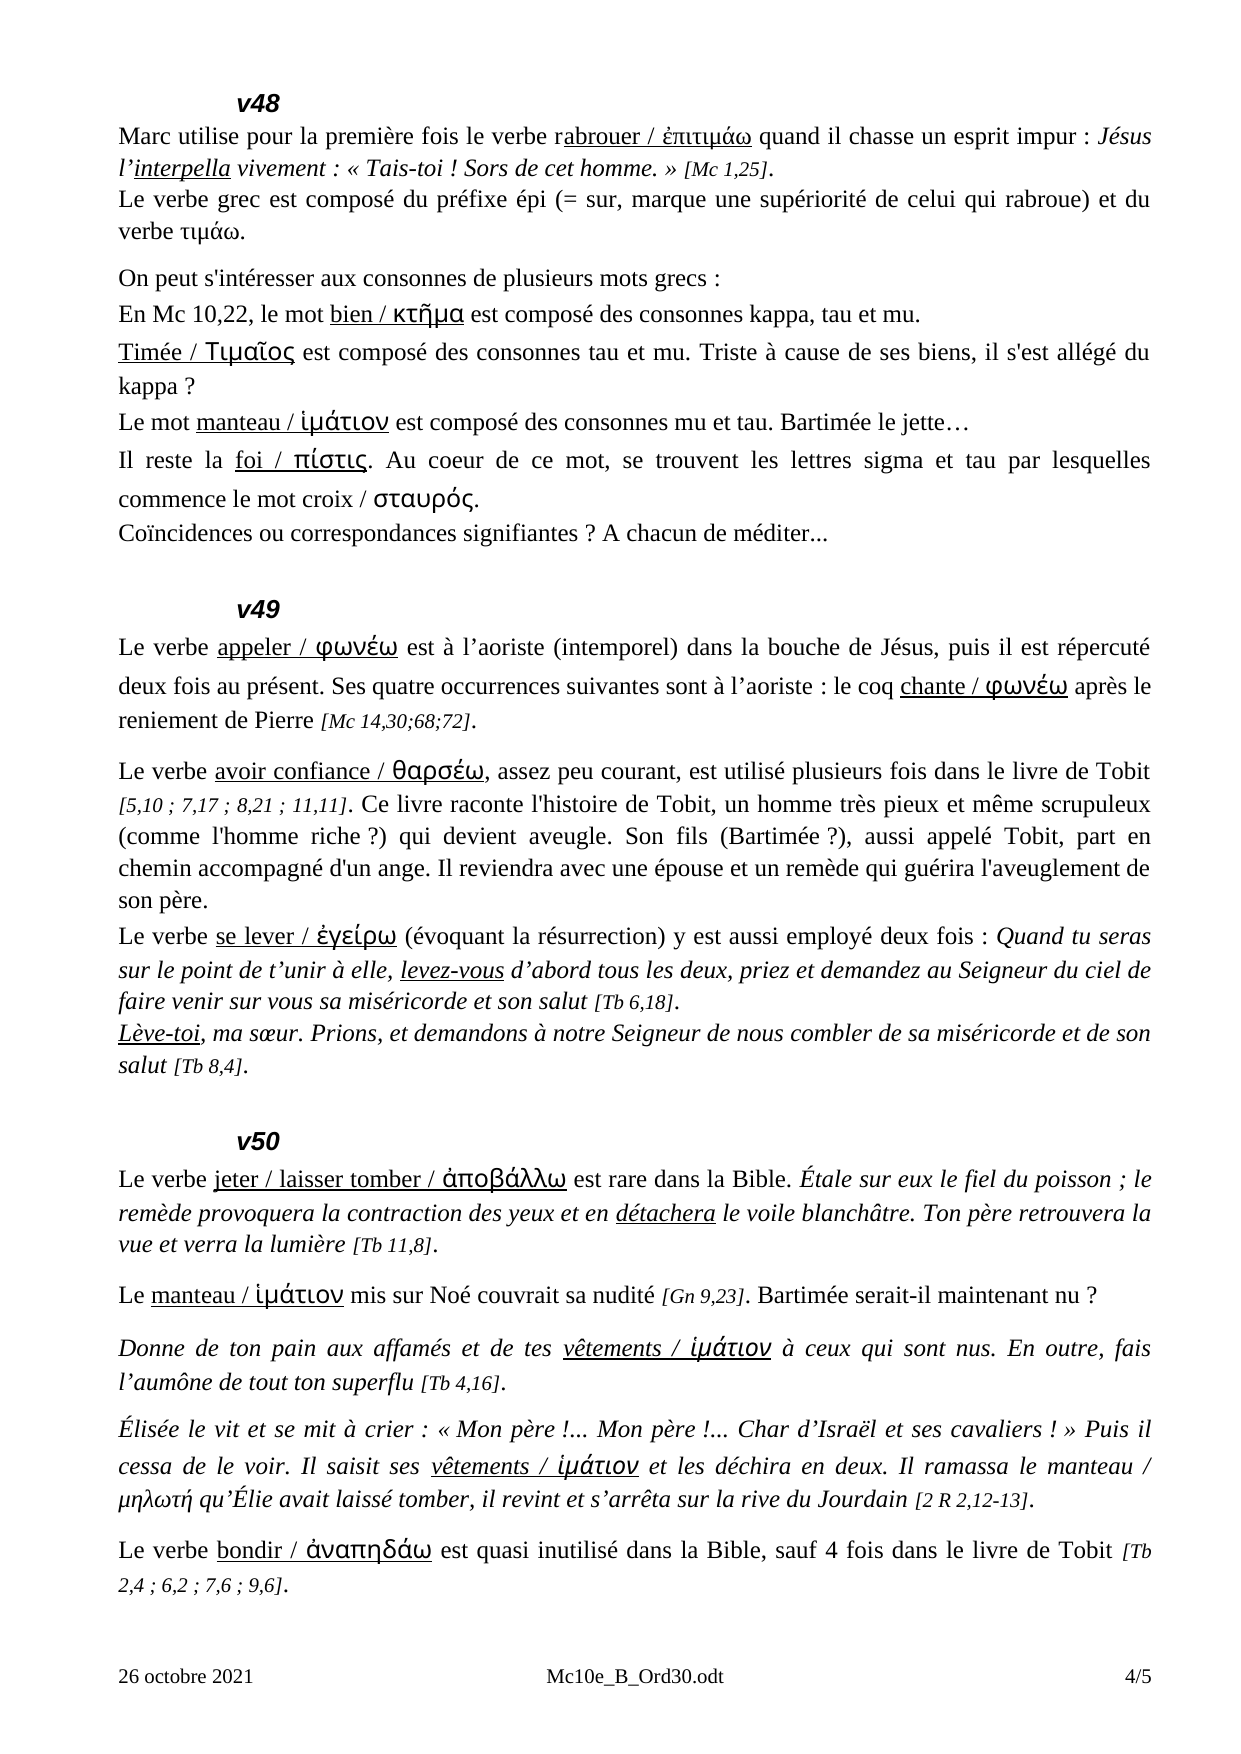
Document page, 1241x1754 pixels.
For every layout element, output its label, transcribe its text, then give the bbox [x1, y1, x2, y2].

text Le verbe avoir confiance / θαρσέω, assez peu courant, est utilisé plusieurs fois dans le livre de Tobit [5,10 ; 7,17 ; 8,21 ; 11,11]. Ce livre raconte l'histoire de Tobit, un homme très pieux et même scrupuleux (comme l'homme riche ?) qui devient aveugle. Son fils (Bartimée ?), aussi appelé Tobit, part en chemin accompagné d'un ange. Il reviendra avec une épouse et un remède qui guérira l'aveuglement de son père. [118, 752, 1152, 913]
text Marc utilise pour la première fois le verbe rabrouer / ἐπιτιμάω quand il chasse un esprit impur : Jésus l’interpella vivement : « Tais-toi ! Sors de cet homme. » [Mc 1,25]. [118, 122, 1152, 181]
text Il reste la foi / πίστις. Au coeur de ce mot, se trouvent les lettres sigma et tau par lesquelles commence le mot croix / σταυρός. [118, 442, 1152, 515]
text Le verbe jeter / laisser tomber / ἀποβάλλω est rare dans la Bible. Étale sur eux le fiel du poisson ; le remède provoquera la contraction des yeux et en détachera le voile blanchâtre. Ton père retrouvera la vue et verra la lumière [Tb 11,8]. [118, 1161, 1152, 1258]
subtitle v49 [236, 595, 1152, 624]
text Le verbe se lever / ἐγείρω (évoquant la résurrection) y est aussi employé deux fois : Quand tu seras sur le point de t’unir à elle, levez-vous d’abord tous les deux, priez et demandez au Seigneur du ciel de faire venir sur vous sa miséricorde et son salut [Tb 6,18]. [118, 918, 1152, 1015]
text En Mc 10,22, le mot bien / κτῆμα est composé des consonnes kappa, tau et mu. [118, 296, 1152, 329]
text On peut s'intéresser aux consonnes de plusieurs mots grecs : [118, 264, 1152, 291]
text Le verbe bondir / ἀναπηδάω est quasi inutilisé dans la Bible, sauf 4 fois dans le livre de Tobit [Tb 2,4 ; 6,2 ; 7,6 ; 9,6]. [118, 1532, 1152, 1598]
text Le verbe appeler / φωνέω est à l’aoriste (intemporel) dans la bouche de Jésus, puis il est répercuté deux fois au présent. Ses quatre occurrences suivantes sont à l’aoriste : le coq chante / φωνέω après le reniement de Pierre [Mc 14,30;68;72]. [118, 628, 1152, 733]
text Donne de ton pain aux affamés et de tes vêtements / ἱμάτιον à ceux qui sont nus. En outre, fais l’aumône de tout ton superflu [Tb 4,16]. [118, 1330, 1152, 1396]
text Élisée le vit et se mit à crier : « Mon père !... Mon père !... Char d’Israël et ses cavaliers ! » Puis il cessa de le voir. Il saisit ses vêtements / ἱμάτιον et les déchira en deux. Il ramassa le manteau / μηλωτή qu’Élie avait laissé tomber, il revint et s’arrêta sur la rive du Jourdain [2 R 2,12‑13]. [118, 1415, 1152, 1513]
text Le verbe grec est composé du préfixe épi (= sur, marque une supériorité de celui qui rabroue) et du verbe τιμάω. [118, 185, 1152, 245]
text Lève-toi, ma sœur. Prions, et demandons à notre Seigneur de nous combler de sa miséricorde et de son salut [Tb 8,4]. [118, 1019, 1152, 1079]
text Timée / Τιμαῖος est composé des consonnes tau et mu. Triste à cause de ses biens, il s'est allégé du kappa ? [118, 334, 1152, 399]
text Le mot manteau / ἱμάτιον est composé des consonnes mu et tau. Bartimée le jette… [118, 403, 1152, 438]
subtitle v50 [236, 1127, 1152, 1156]
text Le manteau / ἱμάτιον mis sur Noé couvrait sa nudité [Gn 9,23]. Bartimée serait-il maintenant nu ? [118, 1277, 1152, 1311]
subtitle v48 [236, 88, 1152, 118]
text Coïncidences ou correspondances signifiantes ? A chacun de méditer... [118, 519, 1152, 547]
